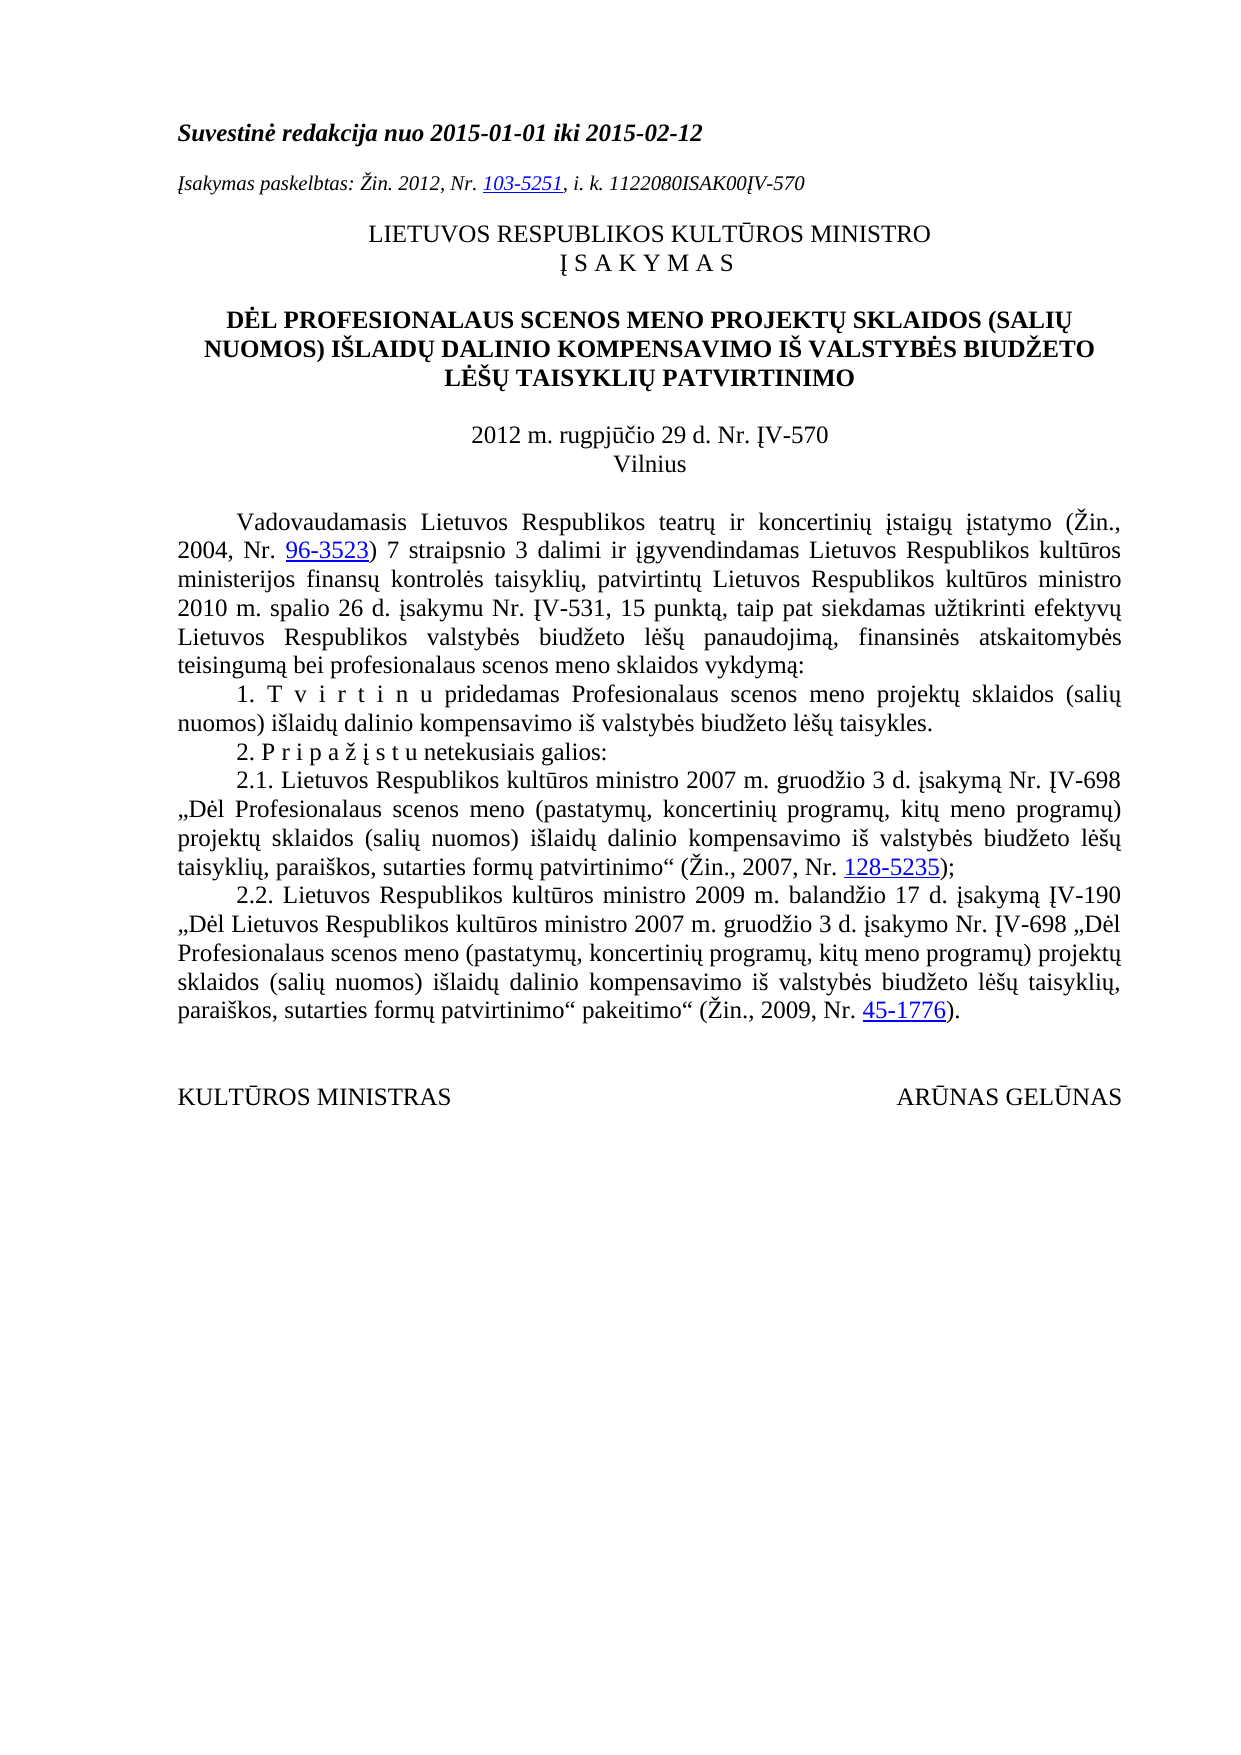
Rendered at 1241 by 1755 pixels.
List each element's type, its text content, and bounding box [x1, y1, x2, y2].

text 2. P r i p a ž į s t u netekusiais galios: [177, 737, 1122, 765]
text DĖL PROFESIONALAUS SCENOS MENO PROJEKTŲ SKLAIDOS (SALIŲ NUOMOS) IŠLAIDŲ DALINIO KOMPENSAVIMO IŠ VALSTYBĖS BIUDŽETO LĖŠŲ TAISYKLIŲ PATVIRTINIMO [177, 305, 1122, 392]
text 2.2. Lietuvos Respublikos kultūros ministro 2009 m. balandžio 17 d. įsakymą ĮV-190 „Dėl Lietuvos Respublikos kultūros ministro 2007 m. gruodžio 3 d. įsakymo Nr. ĮV-698 „Dėl Profesionalaus scenos meno (pastatymų, koncertinių programų, kitų meno programų) projektų sklaidos (salių nuomos) išlaidų dalinio kompensavimo iš valstybės biudžeto lėšų taisyklių, paraiškos, sutarties formų patvirtinimo“ pakeitimo“ (Žin., 2009, Nr. 45-1776). [177, 880, 1122, 1024]
text 2.1. Lietuvos Respublikos kultūros ministro 2007 m. gruodžio 3 d. įsakymą Nr. ĮV-698 „Dėl Profesionalaus scenos meno (pastatymų, koncertinių programų, kitų meno programų) projektų sklaidos (salių nuomos) išlaidų dalinio kompensavimo iš valstybės biudžeto lėšų taisyklių, paraiškos, sutarties formų patvirtinimo“ (Žin., 2007, Nr. 128-5235); [177, 765, 1122, 880]
text 1. T v i r t i n u pridedamas Profesionalaus scenos meno projektų sklaidos (salių nuomos) išlaidų dalinio kompensavimo iš valstybės biudžeto lėšų taisykles. [177, 679, 1122, 737]
text LIETUVOS RESPUBLIKOS KULTŪROS MINISTRO [177, 219, 1122, 248]
text Vadovaudamasis Lietuvos Respublikos teatrų ir koncertinių įstaigų įstatymo (Žin., 2004, Nr. 96-3523) 7 straipsnio 3 dalimi ir įgyvendindamas Lietuvos Respublikos kultūros ministerijos finansų kontrolės taisyklių, patvirtintų Lietuvos Respublikos kultūros ministro 2010 m. spalio 26 d. įsakymu Nr. ĮV-531, 15 punktą, taip pat siekdamas užtikrinti efektyvų Lietuvos Respublikos valstybės biudžeto lėšų panaudojimą, finansinės atskaitomybės teisingumą bei profesionalaus scenos meno sklaidos vykdymą: [177, 507, 1122, 679]
text Įsakymas paskelbtas: Žin. 2012, Nr. 103-5251, i. k. 1122080ISAK00ĮV-570 [177, 171, 1122, 195]
text Į S A K Y M A S [177, 248, 1122, 277]
text Kultūros ministras Arūnas Gelūnas [177, 1082, 1122, 1110]
text Vilnius [177, 449, 1122, 478]
text Suvestinė redakcija nuo 2015-01-01 iki 2015-02-12 [177, 118, 1122, 147]
text 2012 m. rugpjūčio 29 d. Nr. ĮV-570 [177, 420, 1122, 449]
